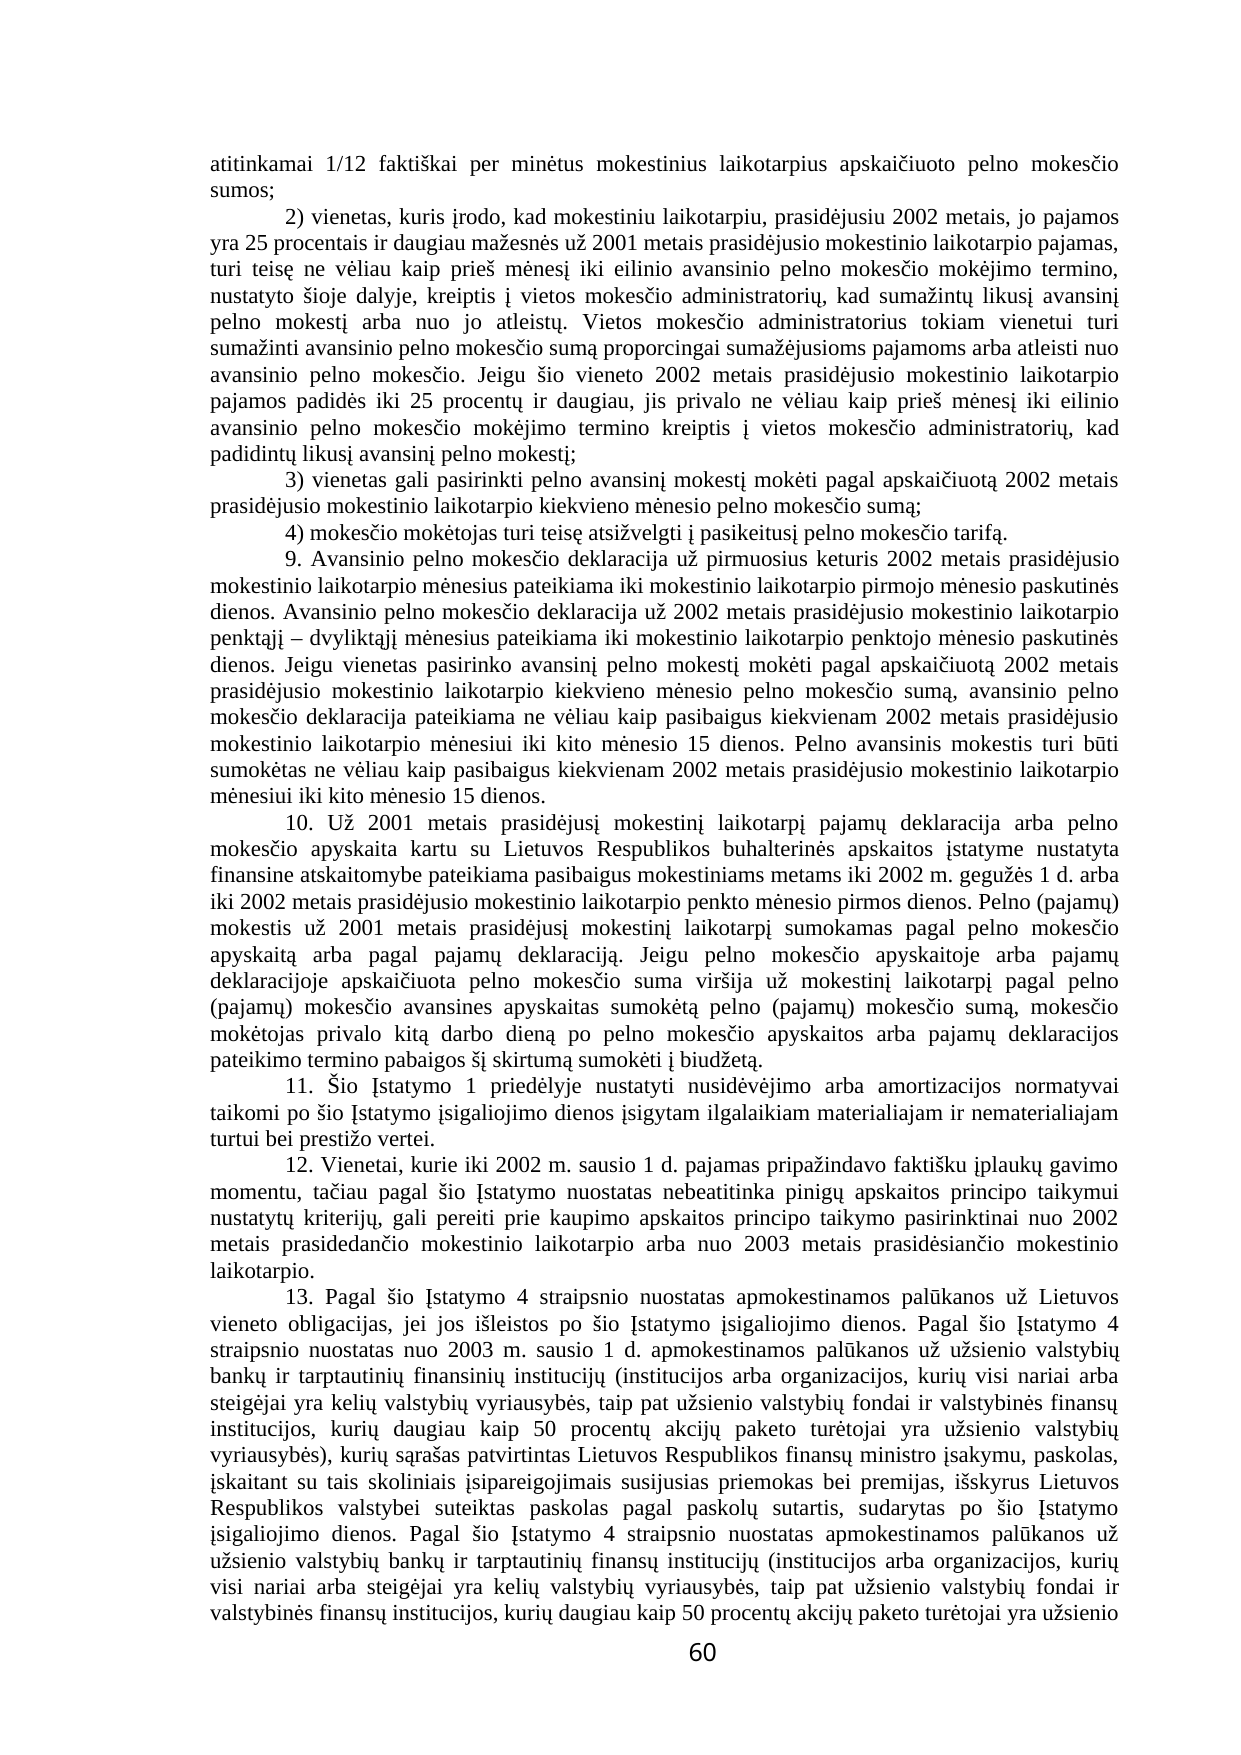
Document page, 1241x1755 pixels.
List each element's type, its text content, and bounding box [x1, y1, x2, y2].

text 4) mokesčio mokėtojas turi teisę atsižvelgti į pasikeitusį pelno mokesčio tarifą. [210, 519, 1120, 545]
text 10. Už 2001 metais prasidėjusį mokestinį laikotarpį pajamų deklaracija arba pelno mokesčio apyskaita kartu su Lietuvos Respublikos buhalterinės apskaitos įstatyme nustatyta finansine atskaitomybe pateikiama pasibaigus mokestiniams metams iki 2002 m. gegužės 1 d. arba iki 2002 metais prasidėjusio mokestinio laikotarpio penkto mėnesio pirmos dienos. Pelno (pajamų) mokestis už 2001 metais prasidėjusį mokestinį laikotarpį sumokamas pagal pelno mokesčio apyskaitą arba pagal pajamų deklaraciją. Jeigu pelno mokesčio apyskaitoje arba pajamų deklaracijoje apskaičiuota pelno mokesčio suma viršija už mokestinį laikotarpį pagal pelno (pajamų) mokesčio avansines apyskaitas sumokėtą pelno (pajamų) mokesčio sumą, mokesčio mokėtojas privalo kitą darbo dieną po pelno mokesčio apyskaitos arba pajamų deklaracijos pateikimo termino pabaigos šį skirtumą sumokėti į biudžetą. [210, 809, 1120, 1072]
text 2) vienetas, kuris įrodo, kad mokestiniu laikotarpiu, prasidėjusiu 2002 metais, jo pajamos yra 25 procentais ir daugiau mažesnės už 2001 metais prasidėjusio mokestinio laikotarpio pajamas, turi teisę ne vėliau kaip prieš mėnesį iki eilinio avansinio pelno mokesčio mokėjimo termino, nustatyto šioje dalyje, kreiptis į vietos mokesčio administratorių, kad sumažintų likusį avansinį pelno mokestį arba nuo jo atleistų. Vietos mokesčio administratorius tokiam vienetui turi sumažinti avansinio pelno mokesčio sumą proporcingai sumažėjusioms pajamoms arba atleisti nuo avansinio pelno mokesčio. Jeigu šio vieneto 2002 metais prasidėjusio mokestinio laikotarpio pajamos padidės iki 25 procentų ir daugiau, jis privalo ne vėliau kaip prieš mėnesį iki eilinio avansinio pelno mokesčio mokėjimo termino kreiptis į vietos mokesčio administratorių, kad padidintų likusį avansinį pelno mokestį; [210, 203, 1120, 466]
text 11. Šio Įstatymo 1 priedėlyje nustatyti nusidėvėjimo arba amortizacijos normatyvai taikomi po šio Įstatymo įsigaliojimo dienos įsigytam ilgalaikiam materialiajam ir nematerialiajam turtui bei prestižo vertei. [210, 1072, 1120, 1151]
text 9. Avansinio pelno mokesčio deklaracija už pirmuosius keturis 2002 metais prasidėjusio mokestinio laikotarpio mėnesius pateikiama iki mokestinio laikotarpio pirmojo mėnesio paskutinės dienos. Avansinio pelno mokesčio deklaracija už 2002 metais prasidėjusio mokestinio laikotarpio penktąjį – dvyliktąjį mėnesius pateikiama iki mokestinio laikotarpio penktojo mėnesio paskutinės dienos. Jeigu vienetas pasirinko avansinį pelno mokestį mokėti pagal apskaičiuotą 2002 metais prasidėjusio mokestinio laikotarpio kiekvieno mėnesio pelno mokesčio sumą, avansinio pelno mokesčio deklaracija pateikiama ne vėliau kaip pasibaigus kiekvienam 2002 metais prasidėjusio mokestinio laikotarpio mėnesiui iki kito mėnesio 15 dienos. Pelno avansinis mokestis turi būti sumokėtas ne vėliau kaip pasibaigus kiekvienam 2002 metais prasidėjusio mokestinio laikotarpio mėnesiui iki kito mėnesio 15 dienos. [210, 545, 1120, 809]
text 13. Pagal šio Įstatymo 4 straipsnio nuostatas apmokestinamos palūkanos už Lietuvos vieneto obligacijas, jei jos išleistos po šio Įstatymo įsigaliojimo dienos. Pagal šio Įstatymo 4 straipsnio nuostatas nuo 2003 m. sausio 1 d. apmokestinamos palūkanos už užsienio valstybių bankų ir tarptautinių finansinių institucijų (institucijos arba organizacijos, kurių visi nariai arba steigėjai yra kelių valstybių vyriausybės, taip pat užsienio valstybių fondai ir valstybinės finansų institucijos, kurių daugiau kaip 50 procentų akcijų paketo turėtojai yra užsienio valstybių vyriausybės), kurių sąrašas patvirtintas Lietuvos Respublikos finansų ministro įsakymu, paskolas, įskaitant su tais skoliniais įsipareigojimais susijusias priemokas bei premijas, išskyrus Lietuvos Respublikos valstybei suteiktas paskolas pagal paskolų sutartis, sudarytas po šio Įstatymo įsigaliojimo dienos. Pagal šio Įstatymo 4 straipsnio nuostatas apmokestinamos palūkanos už užsienio valstybių bankų ir tarptautinių finansų institucijų (institucijos arba organizacijos, kurių visi nariai arba steigėjai yra kelių valstybių vyriausybės, taip pat užsienio valstybių fondai ir valstybinės finansų institucijos, kurių daugiau kaip 50 procentų akcijų paketo turėtojai yra užsienio [210, 1283, 1120, 1626]
text 12. Vienetai, kurie iki 2002 m. sausio 1 d. pajamas pripažindavo faktišku įplaukų gavimo momentu, tačiau pagal šio Įstatymo nuostatas nebeatitinka pinigų apskaitos principo taikymui nustatytų kriterijų, gali pereiti prie kaupimo apskaitos principo taikymo pasirinktinai nuo 2002 metais prasidedančio mokestinio laikotarpio arba nuo 2003 metais prasidėsiančio mokestinio laikotarpio. [210, 1151, 1120, 1283]
text atitinkamai 1/12 faktiškai per minėtus mokestinius laikotarpius apskaičiuoto pelno mokesčio sumos; [210, 150, 1120, 203]
text 3) vienetas gali pasirinkti pelno avansinį mokestį mokėti pagal apskaičiuotą 2002 metais prasidėjusio mokestinio laikotarpio kiekvieno mėnesio pelno mokesčio sumą; [210, 466, 1120, 519]
